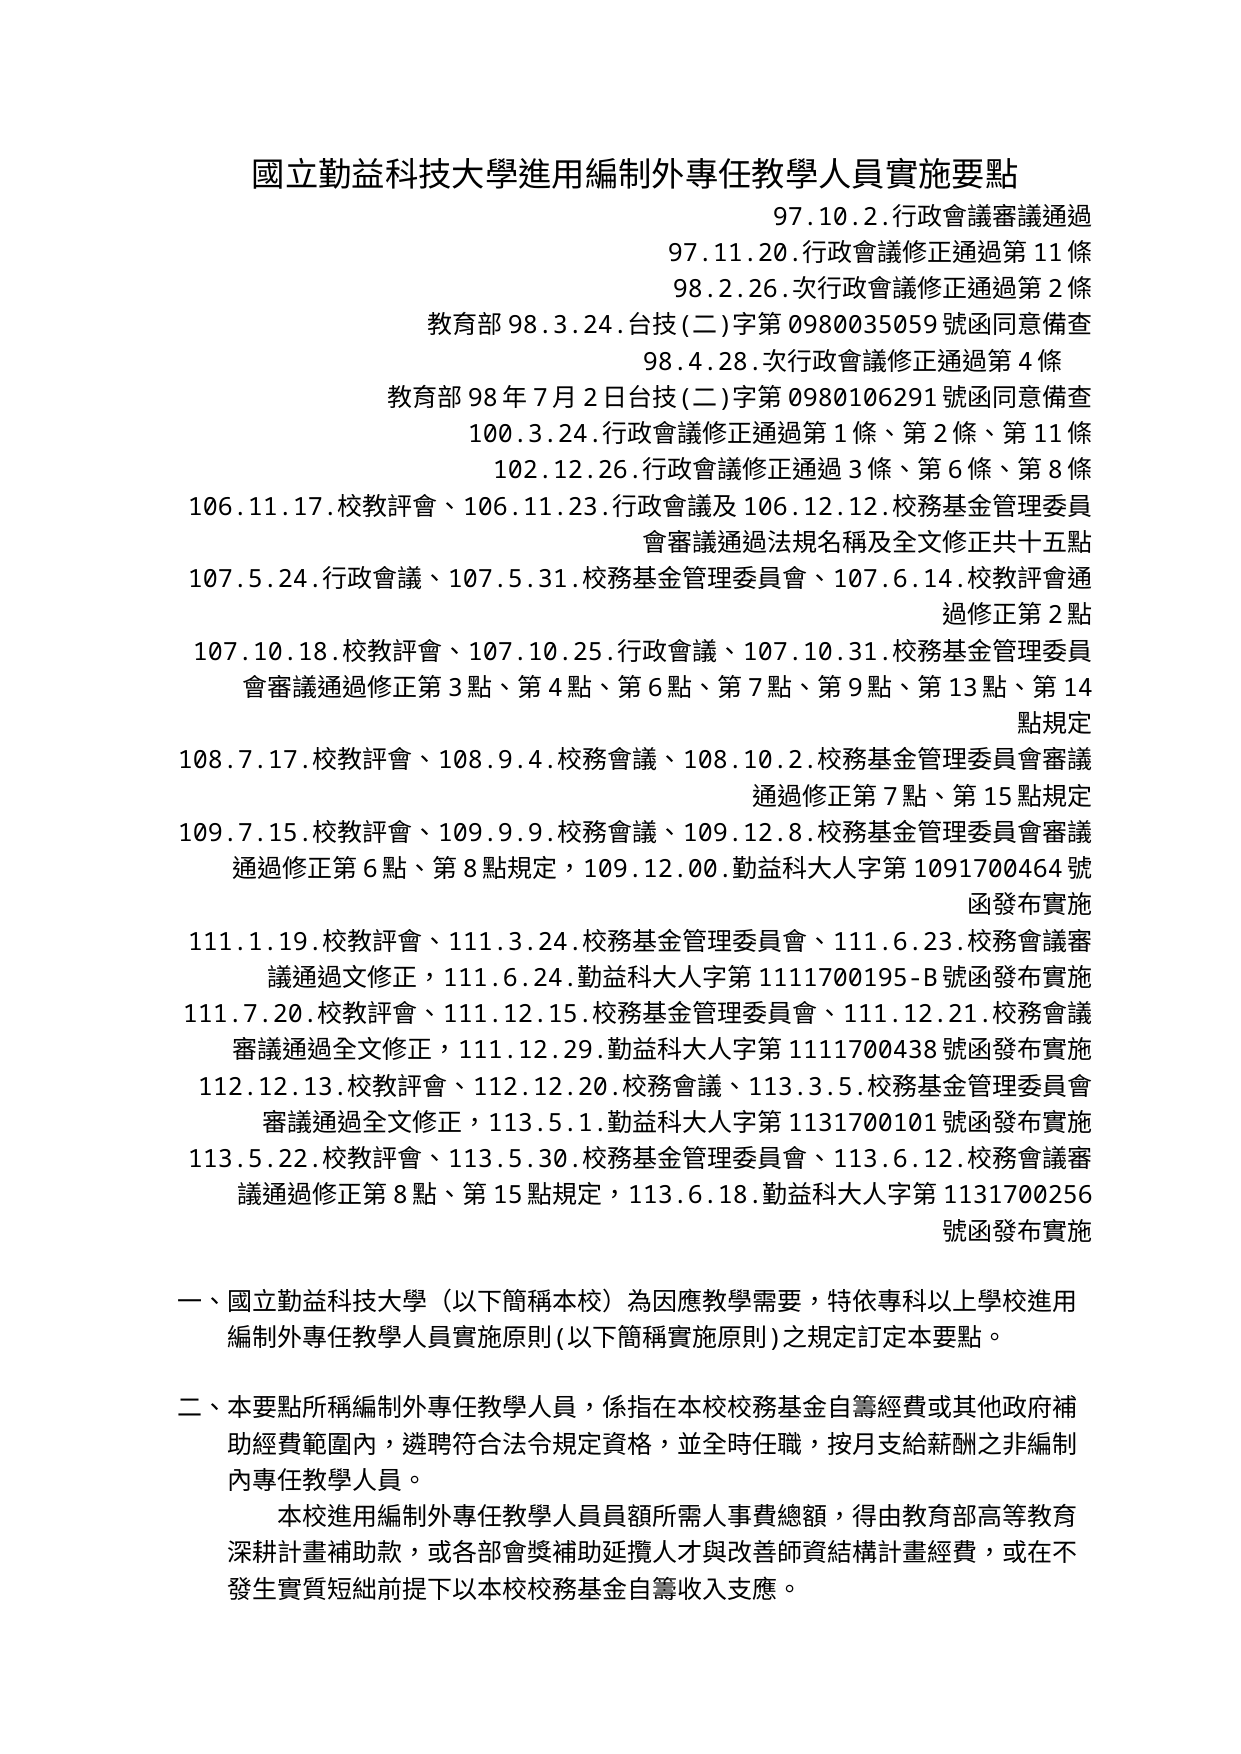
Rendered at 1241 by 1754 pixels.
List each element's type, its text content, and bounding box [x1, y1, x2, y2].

text 97.11.20.行政會議修正通過第11條 [177, 232, 1092, 268]
text 106.11.17.校教評會、106.11.23.行政會議及106.12.12.校務基金管理委員會審議通過法規名稱及全文修正共十五點 [177, 486, 1092, 558]
text 108.7.17.校教評會、108.9.4.校務會議、108.10.2.校務基金管理委員會審議通過修正第7點、第15點規定 [177, 740, 1092, 812]
text 111.1.19.校教評會、111.3.24.校務基金管理委員會、111.6.23.校務會議審議通過文修正，111.6.24.勤益科大人字第1111700195-B號函發布實施 [177, 921, 1092, 993]
text 111.7.20.校教評會、111.12.15.校務基金管理委員會、111.12.21.校務會議審議通過全文修正，111.12.29.勤益科大人字第1111700438號函發布實施 [177, 993, 1092, 1066]
text 教育部98年7月2日台技(二)字第0980106291號函同意備查 [177, 377, 1092, 413]
text 98.4.28.次行政會議修正通過第4條 [177, 341, 1092, 377]
text 113.5.22.校教評會、113.5.30.校務基金管理委員會、113.6.12.校務會議審議通過修正第8點、第15點規定，113.6.18.勤益科大人字第1131700256號函發布實施 [177, 1138, 1092, 1247]
text 本校進用編制外專任教學人員員額所需人事費總額，得由教育部高等教育深耕計畫補助款，或各部會獎補助延攬人才與改善師資結構計畫經費，或在不發生實質短絀前提下以本校校務基金自籌收入支應。 [227, 1497, 1092, 1605]
text 教育部98.3.24.台技(二)字第0980035059號函同意備查 [177, 305, 1092, 341]
text 98.2.26.次行政會議修正通過第2條 [177, 268, 1092, 305]
text 二、本要點所稱編制外專任教學人員，係指在本校校務基金自籌經費或其他政府補助經費範圍內，遴聘符合法令規定資格，並全時任職，按月支給薪酬之非編制內專任教學人員。 [177, 1388, 1092, 1497]
text 112.12.13.校教評會、112.12.20.校務會議、113.3.5.校務基金管理委員會審議通過全文修正，113.5.1.勤益科大人字第1131700101號函發布實施 [177, 1066, 1092, 1138]
text 102.12.26.行政會議修正通過3條、第6條、第8條 [177, 450, 1092, 486]
text 109.7.15.校教評會、109.9.9.校務會議、109.12.8.校務基金管理委員會審議通過修正第6點、第8點規定，109.12.00.勤益科大人字第1091700464號函發布實施 [177, 812, 1092, 921]
text 107.5.24.行政會議、107.5.31.校務基金管理委員會、107.6.14.校教評會通過修正第2點 [177, 558, 1092, 631]
text 100.3.24.行政會議修正通過第1條、第2條、第11條 [177, 413, 1092, 450]
text 一、國立勤益科技大學（以下簡稱本校）為因應教學需要，特依專科以上學校進用編制外專任教學人員實施原則(以下簡稱實施原則)之規定訂定本要點。 [177, 1281, 1092, 1354]
text 107.10.18.校教評會、107.10.25.行政會議、107.10.31.校務基金管理委員會審議通過修正第3點、第4點、第6點、第7點、第9點、第13點、第14點規定 [177, 631, 1092, 740]
text 國立勤益科技大學進用編制外專任教學人員實施要點 [177, 148, 1092, 196]
text 97.10.2.行政會議審議通過 [177, 196, 1092, 232]
